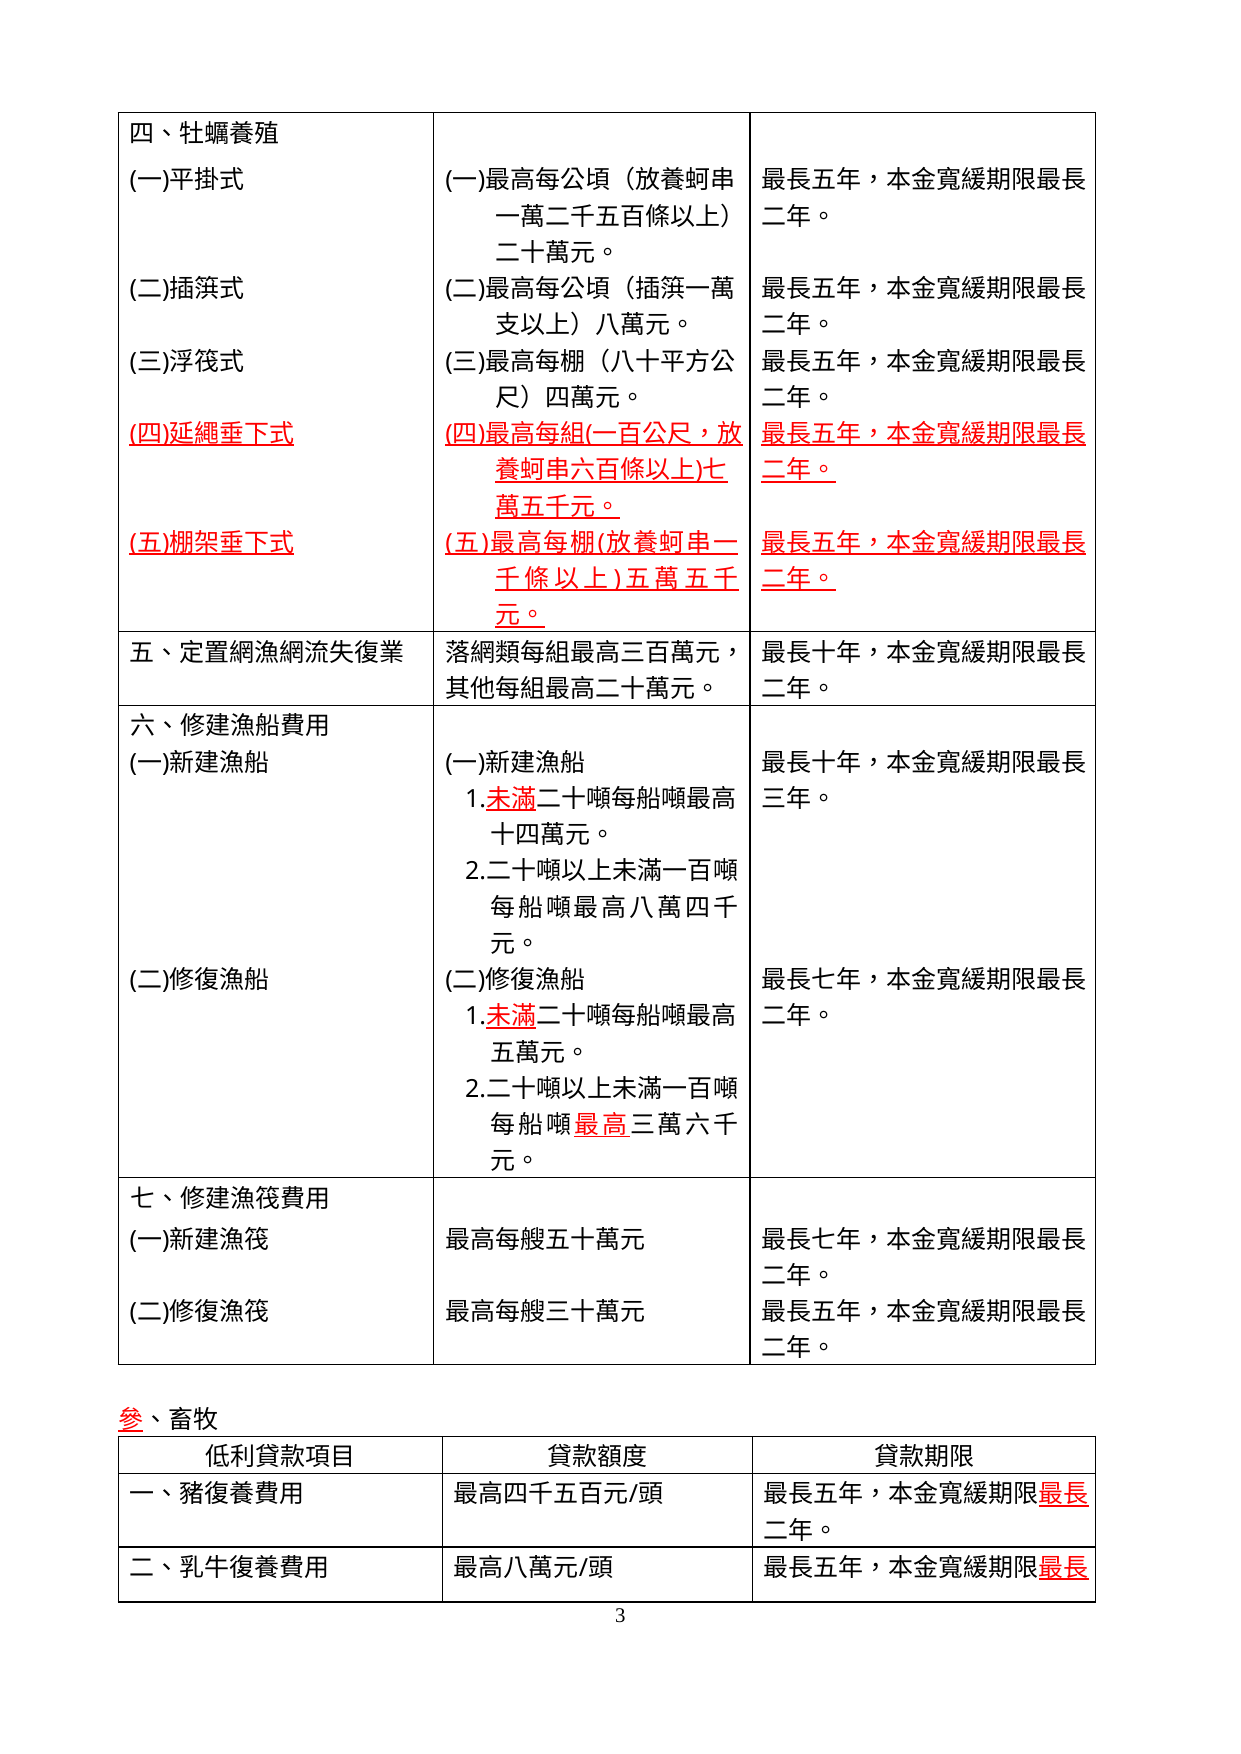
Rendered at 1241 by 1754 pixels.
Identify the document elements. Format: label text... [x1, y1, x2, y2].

table_cell 最長五年，本金寬緩期限最長二年。 [751, 269, 1095, 341]
table_cell 最長五年，本金寬緩期限最長二年。 [753, 1474, 1095, 1546]
table_header 貸款期限 [753, 1437, 1095, 1473]
table_cell 最長七年，本金寬緩期限最長二年。 [751, 1219, 1095, 1292]
table_cell 一、豬復養費用 [119, 1474, 442, 1546]
table_cell 四、牡蠣養殖 [119, 113, 433, 160]
table_cell 最長五年，本金寬緩期限最長二年。 [751, 341, 1095, 413]
table_cell 最長五年，本金寬緩期限最長 [753, 1548, 1095, 1601]
table_cell 最長十年，本金寬緩期限最長三年。 [751, 742, 1095, 959]
table_cell (二)修復漁筏 [119, 1292, 433, 1364]
table_cell (三)浮筏式 [119, 341, 433, 413]
table_cell 最長七年，本金寬緩期限最長二年。 [751, 960, 1095, 1177]
table_cell [434, 706, 749, 742]
table_cell 最長五年，本金寬緩期限最長二年。 [751, 1292, 1095, 1364]
table_cell (三)最高每棚（八十平方公尺）四萬元。 [434, 341, 749, 413]
table_cell (二)修復漁船 1.未滿二十噸每船噸最高五萬元。 2.二十噸以上未滿一百噸每船噸最高三萬六千元。 [434, 960, 749, 1177]
table_cell 最長五年，本金寬緩期限最長二年。 [751, 160, 1095, 268]
table_cell (二)插篊式 [119, 269, 433, 341]
table_cell 五、定置網漁網流失復業 [119, 632, 433, 704]
table_cell 最高四千五百元/頭 [443, 1474, 752, 1546]
table_cell (四)延繩垂下式 [119, 414, 433, 522]
table_cell (四)最高每組(一百公尺，放養蚵串六百條以上)七萬五千元。 [434, 414, 749, 522]
table_cell 最高每艘五十萬元 [434, 1219, 749, 1292]
table_cell 七、修建漁筏費用 [119, 1178, 433, 1219]
table_cell 最長五年，本金寬緩期限最長二年。 [751, 414, 1095, 522]
table_cell (二)修復漁船 [119, 960, 433, 1177]
table_cell [751, 1178, 1095, 1219]
table_cell 最高八萬元/頭 [443, 1548, 752, 1601]
table_header 貸款額度 [443, 1437, 752, 1473]
table_cell 落網類每組最高三百萬元，其他每組最高二十萬元。 [434, 632, 749, 704]
table_cell (一)新建漁筏 [119, 1219, 433, 1292]
table_cell (一)新建漁船 1.未滿二十噸每船噸最高十四萬元。 2.二十噸以上未滿一百噸每船噸最高八萬四千元。 [434, 742, 749, 959]
table_cell [434, 113, 749, 160]
table_cell 最長十年，本金寬緩期限最長二年。 [751, 632, 1095, 704]
table_cell (一)新建漁船 [119, 742, 433, 959]
table_cell [751, 113, 1095, 160]
table_cell 最高每艘三十萬元 [434, 1292, 749, 1364]
table_cell (一)最高每公頃（放養蚵串一萬二千五百條以上）二十萬元。 [434, 160, 749, 268]
table_cell [434, 1178, 749, 1219]
text 參、畜牧 [118, 1399, 1122, 1436]
table_cell (二)最高每公頃（插篊一萬支以上）八萬元。 [434, 269, 749, 341]
table_cell 六、修建漁船費用 [119, 706, 433, 742]
table_cell 二、乳牛復養費用 [119, 1548, 442, 1601]
table_cell [751, 706, 1095, 742]
table_cell (五)最高每棚(放養蚵串一千條以上)五萬五千元。 [434, 522, 749, 631]
table_cell (五)棚架垂下式 [119, 522, 433, 631]
table_cell (一)平掛式 [119, 160, 433, 268]
table_cell 最長五年，本金寬緩期限最長二年。 [751, 522, 1095, 631]
table_header 低利貸款項目 [119, 1437, 442, 1473]
